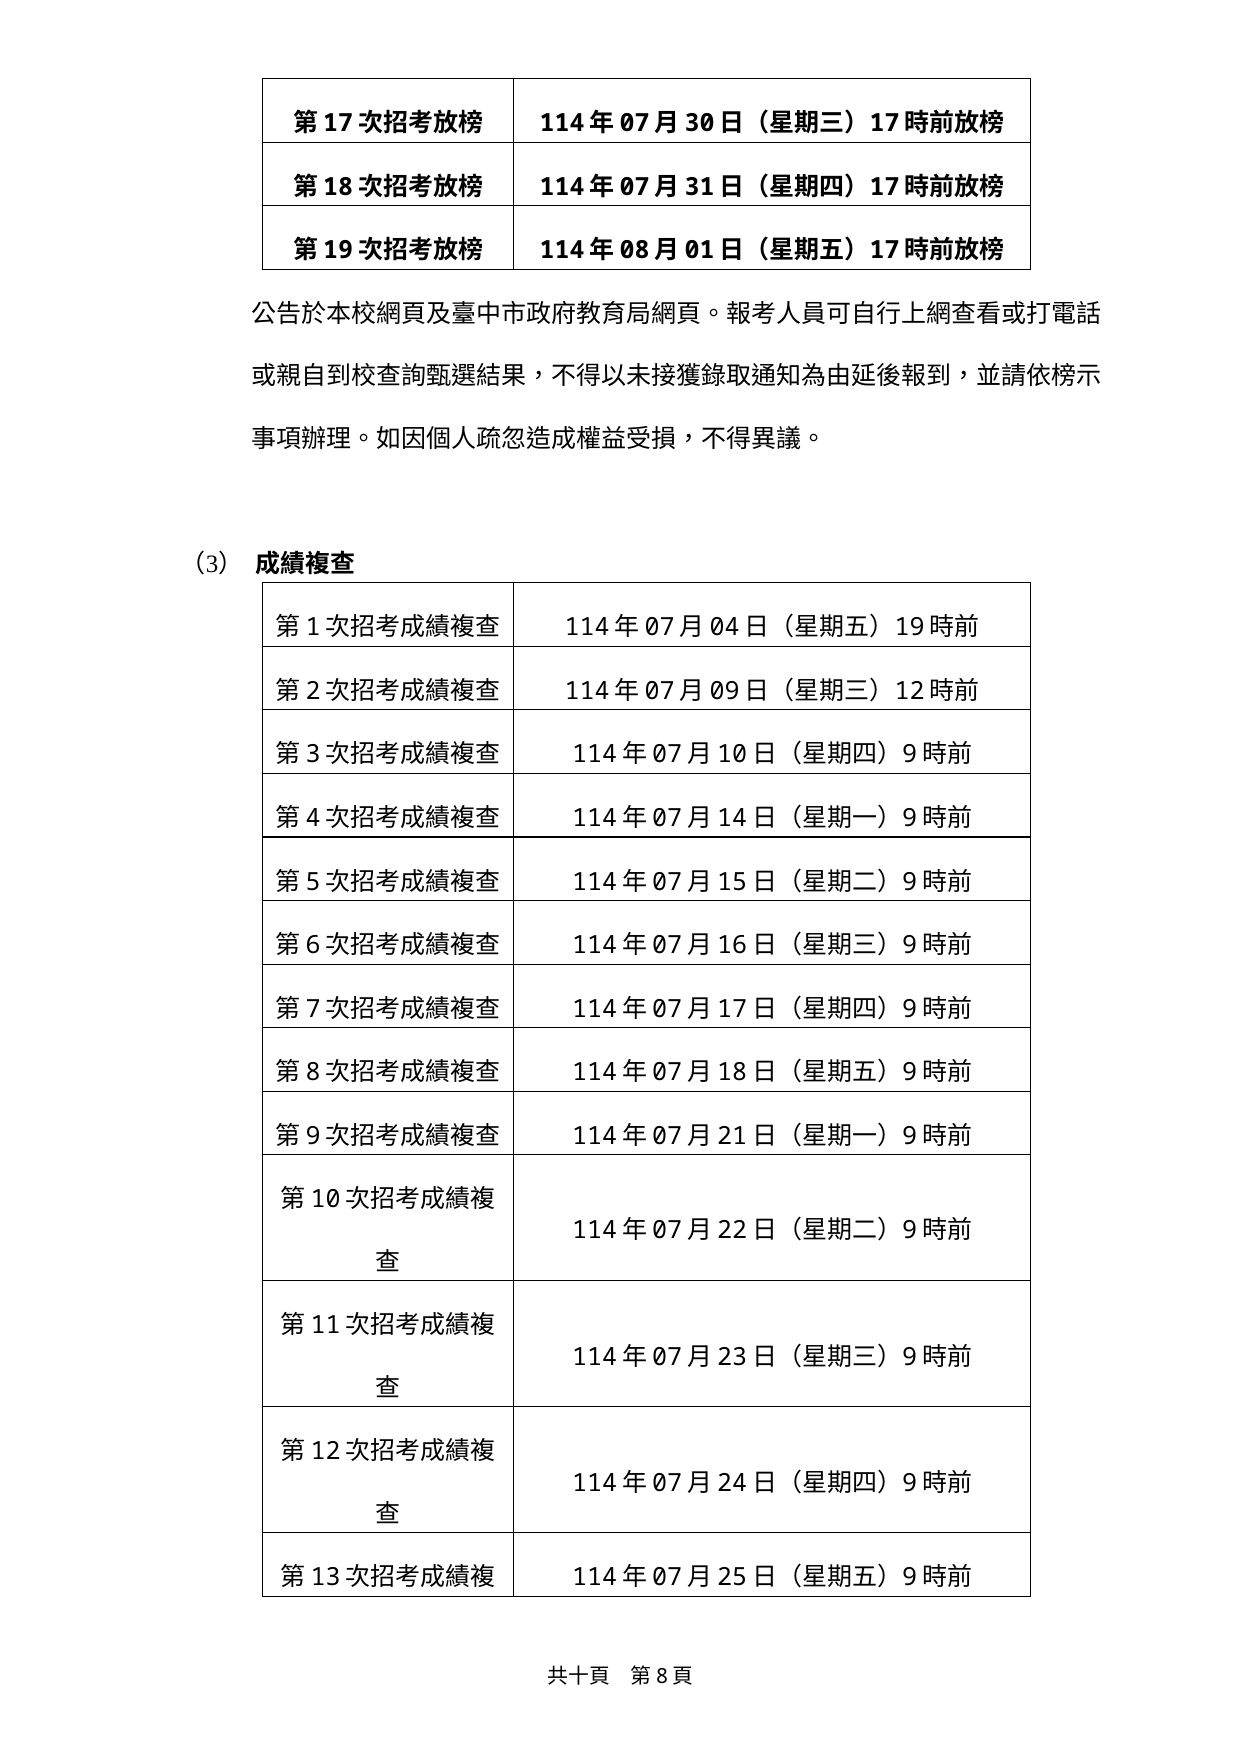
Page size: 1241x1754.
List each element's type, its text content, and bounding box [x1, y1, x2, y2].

table_cell 第4次招考成績複查 [263, 774, 513, 836]
table_cell 第9次招考成績複查 [263, 1092, 513, 1154]
table_cell 第12次招考成績複查 [263, 1407, 513, 1532]
table_cell 第5次招考成績複查 [263, 838, 513, 900]
table_cell 第8次招考成績複查 [263, 1028, 513, 1091]
table_cell 第11次招考成績複查 [263, 1281, 513, 1406]
table_cell 114年07月10日（星期四）9時前 [514, 710, 1030, 773]
table_cell 114年07月21日（星期一）9時前 [514, 1092, 1030, 1154]
table_header 第1次招考成績複查 [263, 583, 513, 646]
table_cell 第13次招考成績複 [263, 1533, 513, 1596]
table_cell 第7次招考成績複查 [263, 965, 513, 1027]
table_cell 第3次招考成績複查 [263, 710, 513, 773]
table_cell 114年07月22日（星期二）9時前 [514, 1155, 1030, 1280]
table_cell 第10次招考成績複查 [263, 1155, 513, 1280]
table_cell 114年07月31日（星期四）17時前放榜 [514, 143, 1030, 205]
list 成績複查 [181, 520, 1122, 582]
table_cell 114年07月16日（星期三）9時前 [514, 901, 1030, 963]
table_cell 114年07月18日（星期五）9時前 [514, 1028, 1030, 1091]
table_cell 114年07月30日（星期三）17時前放榜 [514, 79, 1030, 142]
table_cell 114年08月01日（星期五）17時前放榜 [514, 206, 1030, 269]
table_cell 第17次招考放榜 [263, 79, 513, 142]
table_cell 114年07月14日（星期一）9時前 [514, 774, 1030, 836]
table_cell 114年07月23日（星期三）9時前 [514, 1281, 1030, 1406]
table_cell 114年07月15日（星期二）9時前 [514, 838, 1030, 900]
table_cell 第18次招考放榜 [263, 143, 513, 205]
table_cell 第2次招考成績複查 [263, 647, 513, 709]
table_cell 114年07月25日（星期五）9時前 [514, 1533, 1030, 1596]
table_cell 114年07月09日（星期三）12時前 [514, 647, 1030, 709]
text 公告於本校網頁及臺中市政府教育局網頁。報考人員可自行上網查看或打電話或親自到校查詢甄選結果，不得以未接獲錄取通知為由延後報到，並請依榜示事項辦理。如因個人疏忽造成權益受損，不得異議。 [251, 270, 1122, 457]
table_cell 114年07月17日（星期四）9時前 [514, 965, 1030, 1027]
table_cell 114年07月24日（星期四）9時前 [514, 1407, 1030, 1532]
table_cell 第6次招考成績複查 [263, 901, 513, 963]
table_header 114年07月04日（星期五）19時前 [514, 583, 1030, 646]
table_cell 第19次招考放榜 [263, 206, 513, 269]
